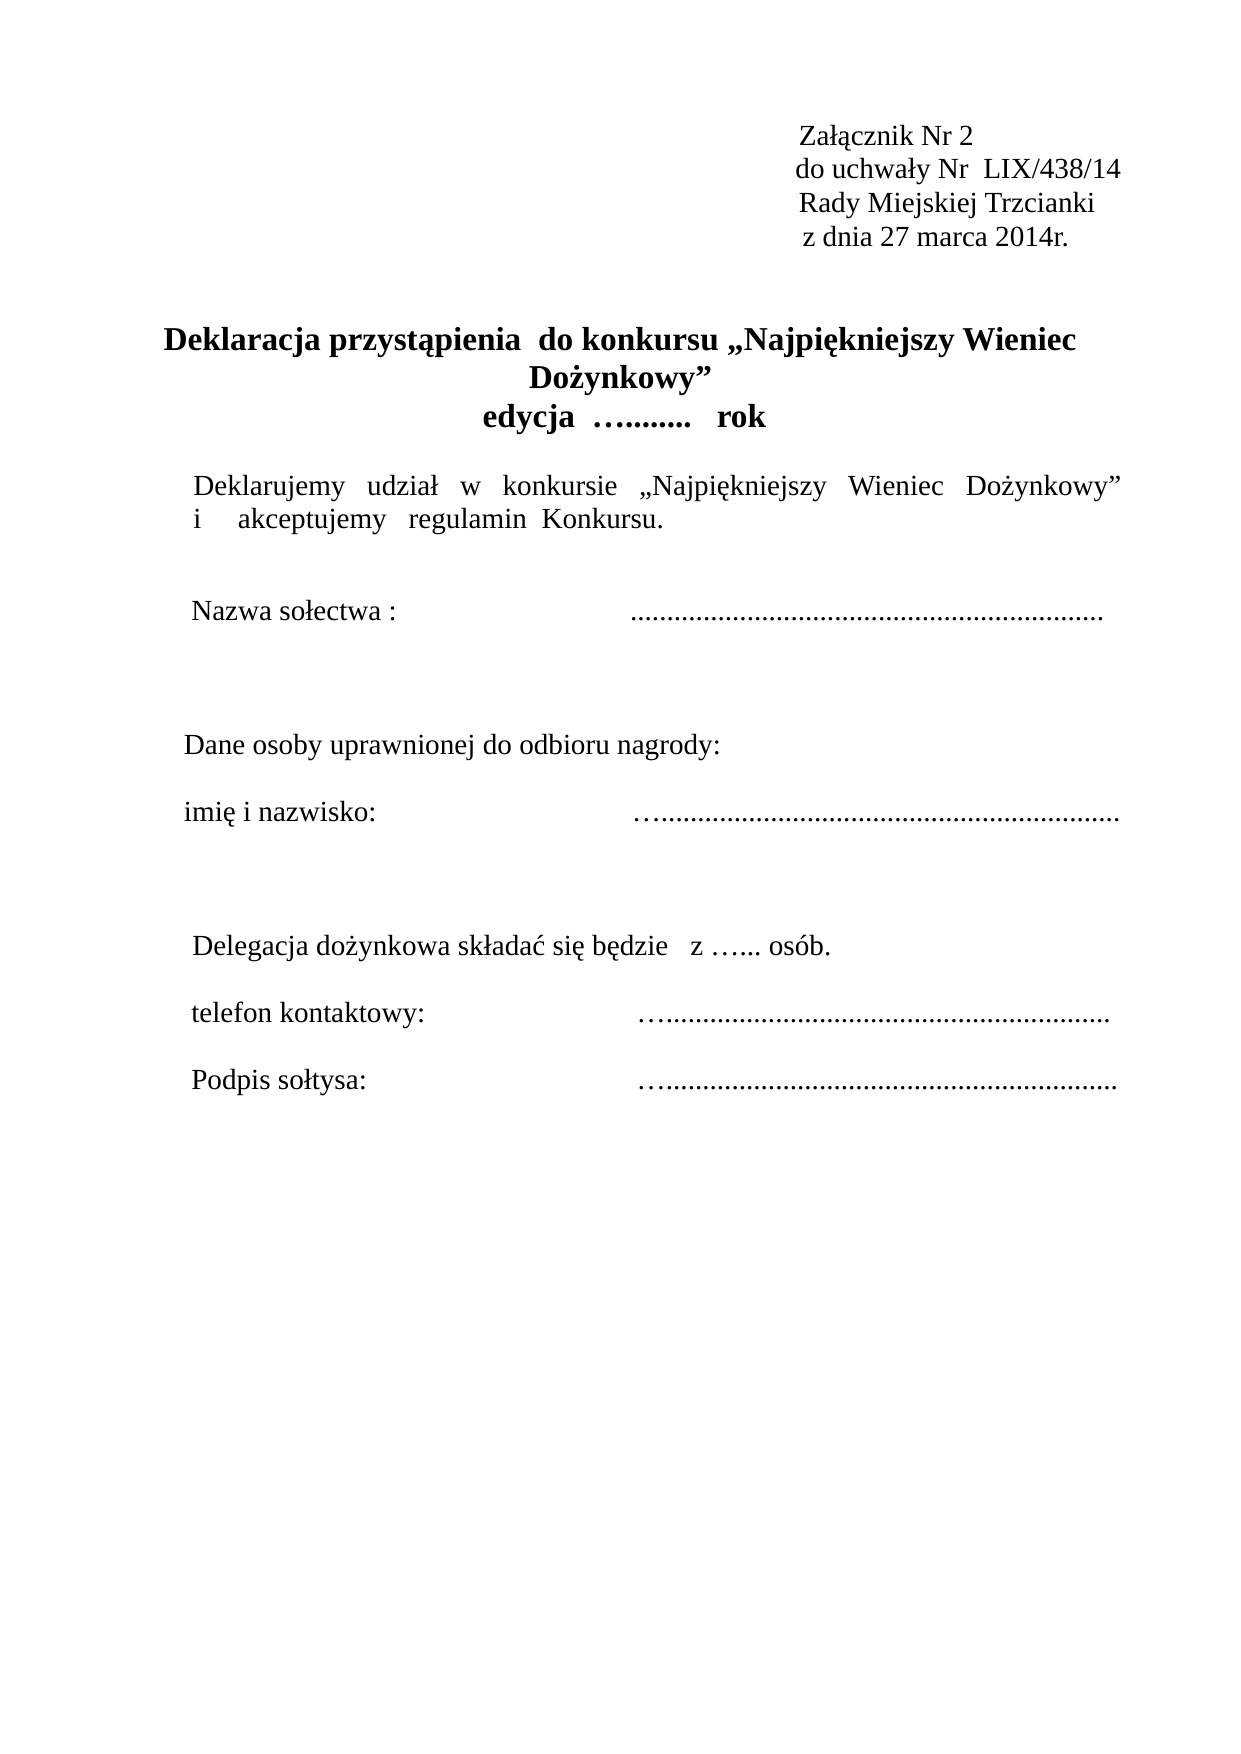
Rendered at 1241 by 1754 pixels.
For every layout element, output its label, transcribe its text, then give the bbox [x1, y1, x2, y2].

text Nazwa sołectwa : ................................................................. [118, 593, 1122, 626]
text Deklaracja przystąpienia do konkursu „Najpiękniejszy Wieniec Dożynkowy” [118, 319, 1122, 396]
text telefon kontaktowy: …............................................................. [118, 995, 1122, 1029]
text do uchwały Nr LIX/438/14 [795, 152, 1122, 185]
text imię i nazwisko: …............................................................... [118, 794, 1122, 827]
list Deklarujemy udział w konkursie „Najpiękniejszy Wieniec Dożynkowy” i akceptujemy regulamin Konkursu. [156, 468, 1122, 535]
text edycja …........ rok [118, 396, 1122, 434]
text Podpis sołtysa: ….............................................................. [118, 1062, 1122, 1096]
text Delegacja dożynkowa składać się będzie z …... osób. [118, 928, 1122, 962]
text Dane osoby uprawnionej do odbioru nagrody: [118, 727, 1122, 760]
text z dnia 27 marca 2014r. [802, 219, 1122, 252]
text Załącznik Nr 2 [799, 118, 1122, 152]
text Rady Miejskiej Trzcianki [799, 185, 1122, 219]
